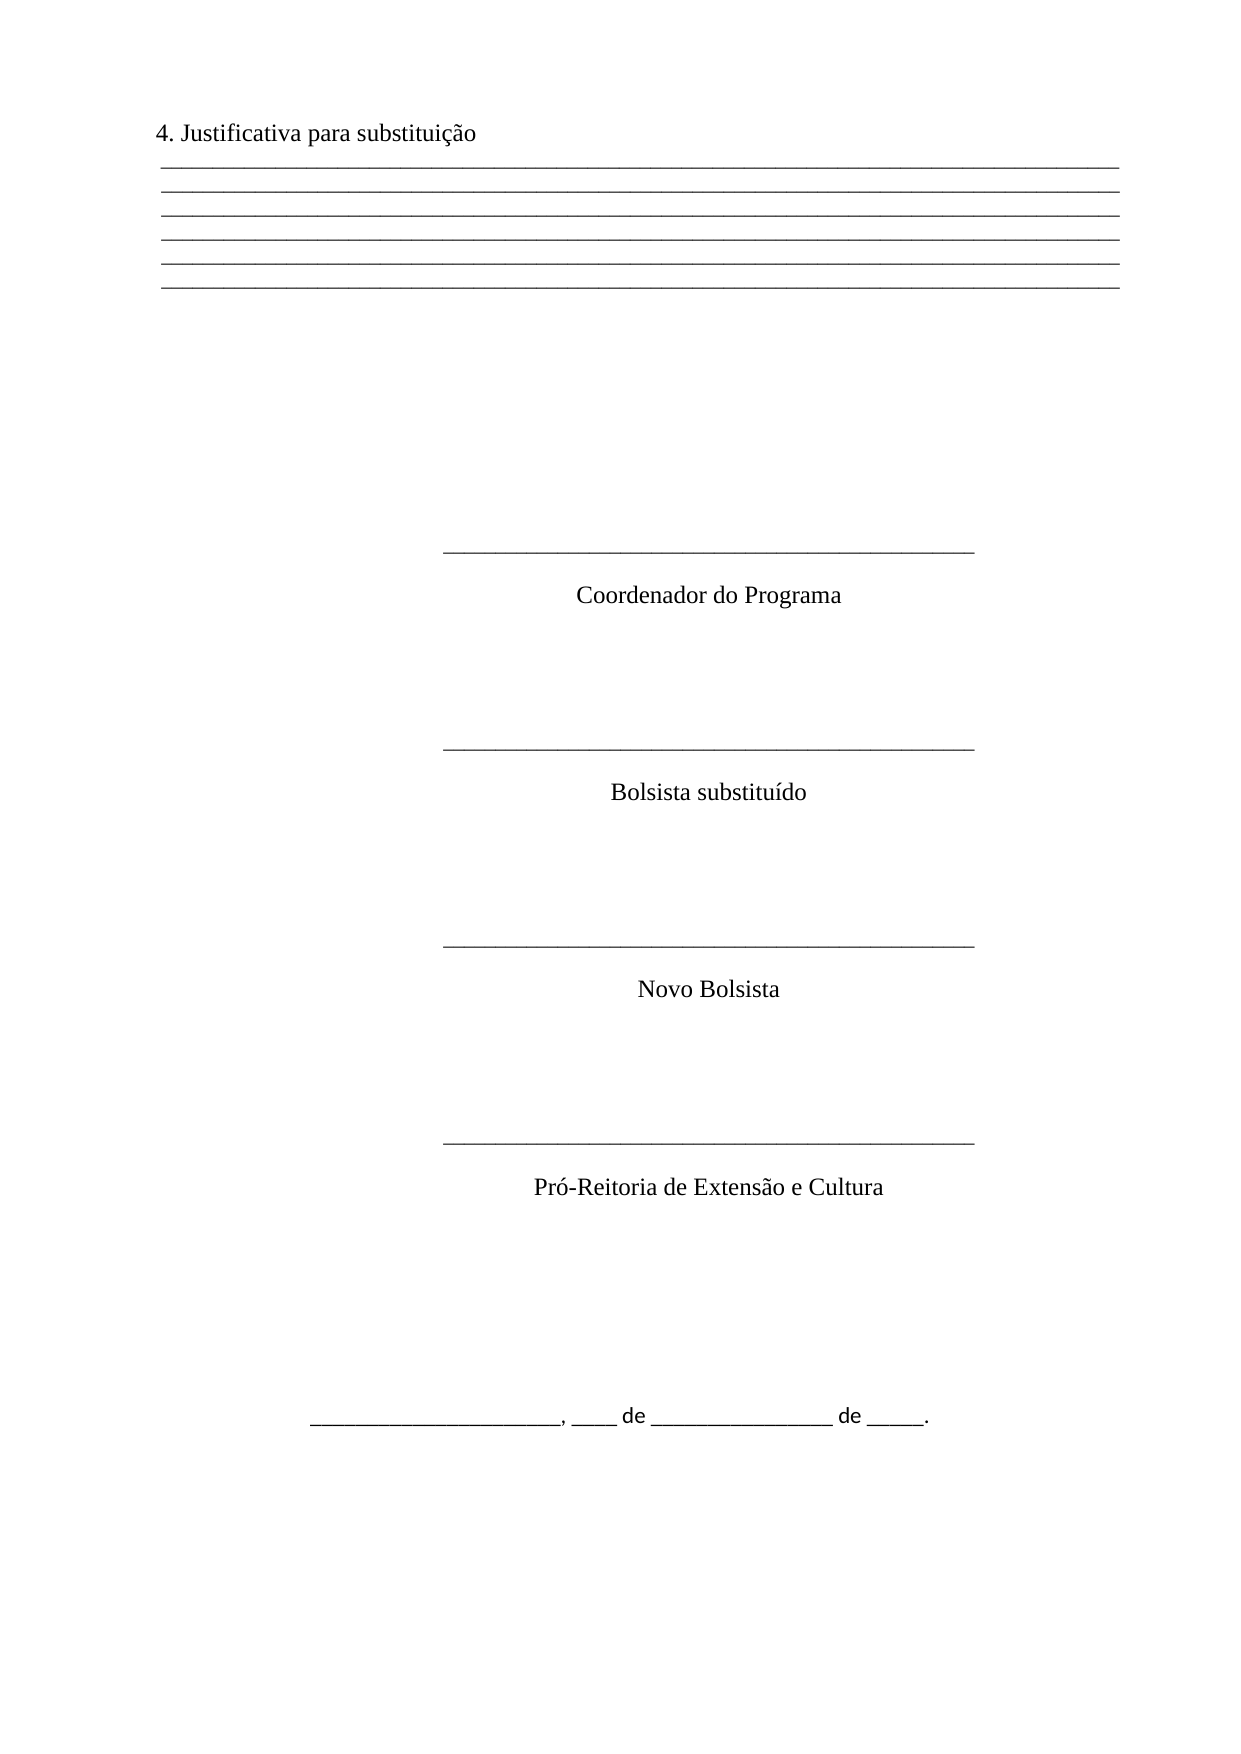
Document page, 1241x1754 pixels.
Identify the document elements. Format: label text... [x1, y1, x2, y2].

text Coordenador do Programa [295, 580, 1122, 609]
text ___________________________________________________ [295, 1123, 1122, 1147]
text ___________________________________________________ [295, 729, 1122, 753]
text Novo Bolsista [295, 974, 1122, 1003]
text ________________________________________________________________________________________________________________________________________________________________________________________________________________________________________________________________________________________________________________________________________________________________________________________________________________________________________________________________________________________________________________________________________________________________________ [157, 147, 1122, 291]
text ______________________, ____ de ________________ de _____. [118, 1402, 1122, 1429]
text ___________________________________________________ [295, 532, 1122, 556]
text Bolsista substituído [295, 777, 1122, 806]
text ___________________________________________________ [295, 926, 1122, 950]
text 4. Justificativa para substituição [118, 118, 1122, 147]
text Pró-Reitoria de Extensão e Cultura [295, 1172, 1122, 1200]
